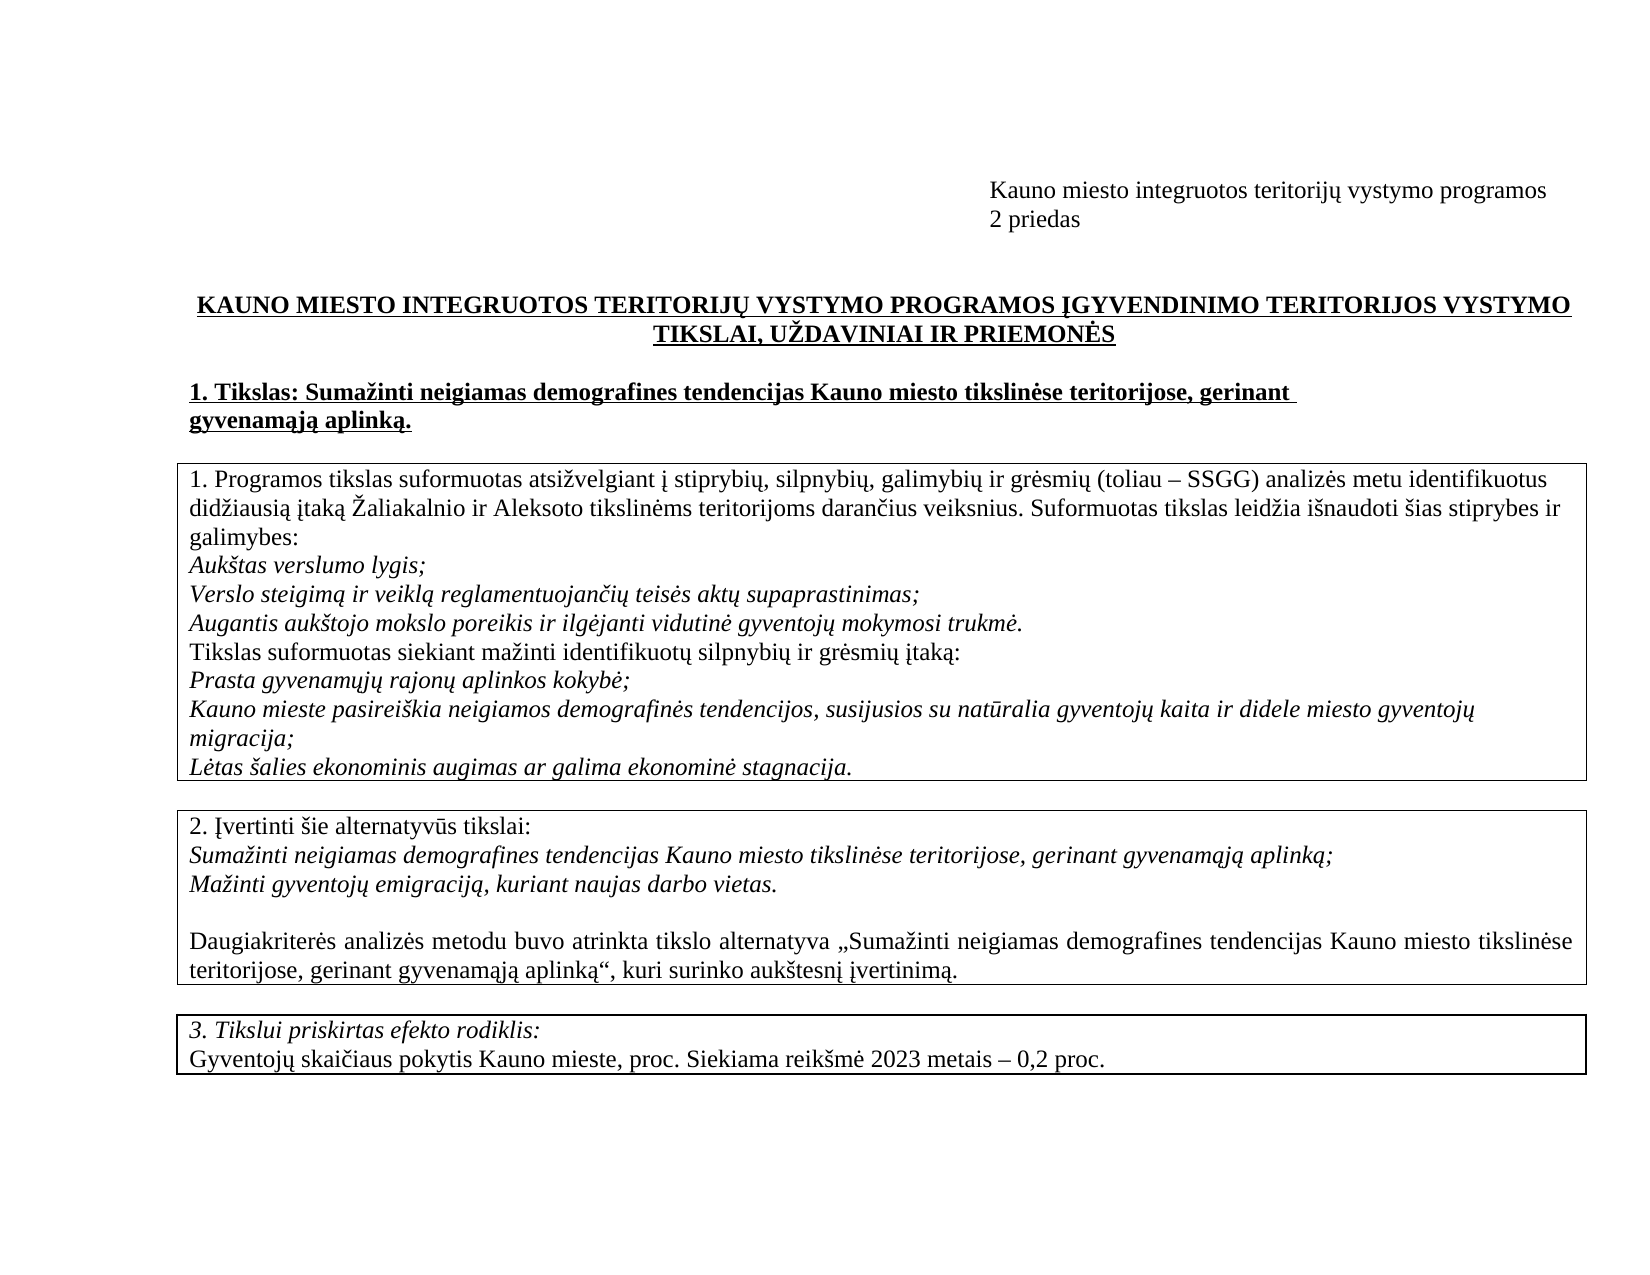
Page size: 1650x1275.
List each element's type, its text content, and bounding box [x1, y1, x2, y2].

table_cell [835, 781, 966, 810]
table_header [1586, 377, 1600, 434]
table_cell [547, 985, 623, 1013]
table_cell [275, 985, 415, 1013]
table_cell 2. Įvertinti šie alternatyvūs tikslai: [178, 811, 1586, 840]
table_cell Prasta gyvenamųjų rajonų aplinkos kokybė; [178, 665, 1586, 694]
table_cell [177, 434, 274, 463]
table_cell [1587, 1044, 1600, 1073]
table_cell 1. Programos tikslas suformuotas atsižvelgiant į stiprybių, silpnybių, galimybių ir grėsmių (toliau – SSGG) analizės metu identifikuotus didžiausią įtaką Žaliakalnio ir Aleksoto tikslinėms teritorijoms darančius veiksnius. Suformuotas tikslas leidžia išnaudoti šias stiprybes ir galimybes: [178, 464, 1586, 550]
table_cell [1587, 810, 1600, 840]
table_cell [623, 434, 716, 463]
table_cell [835, 1075, 966, 1104]
table_cell [1600, 780, 1607, 810]
table_cell Aukštas verslumo lygis; [178, 550, 1586, 579]
table_cell [492, 434, 547, 463]
table_cell [1586, 434, 1600, 463]
table_cell [1600, 810, 1607, 840]
table_cell [1587, 1014, 1600, 1044]
table_cell [1397, 434, 1586, 463]
table_cell [1587, 579, 1600, 608]
table_cell Mažinti gyventojų emigraciją, kuriant naujas darbo vietas. [178, 869, 1586, 897]
table_cell [415, 781, 492, 810]
table_cell [1600, 637, 1607, 665]
table_cell [275, 781, 415, 810]
table_cell [1587, 869, 1600, 897]
table_cell [492, 781, 547, 810]
table_cell [178, 898, 1586, 926]
table_cell [1289, 985, 1397, 1013]
table_cell [966, 781, 1084, 810]
table_cell [1600, 1044, 1607, 1073]
table_header 1. Tikslas: Sumažinti neigiamas demografines tendencijas Kauno miesto tikslinėse teritorijose, gerinant gyvenamąją aplinką. [177, 377, 1397, 434]
table_cell [1587, 665, 1600, 694]
table_cell [415, 1075, 492, 1104]
table_header [1397, 377, 1586, 434]
table_cell [966, 434, 1084, 463]
table_cell [1084, 1075, 1288, 1104]
table_cell [1600, 608, 1607, 637]
table_cell [1600, 752, 1607, 780]
table_cell [1600, 1073, 1607, 1104]
table_cell [835, 434, 966, 463]
table_cell [1289, 1075, 1397, 1104]
table_cell [623, 1075, 716, 1104]
table_cell Gyventojų skaičiaus pokytis Kauno mieste, proc. Siekiama reikšmė 2023 metais – 0,2 proc. [178, 1044, 1585, 1073]
table_cell [1600, 463, 1607, 550]
table_cell [1600, 694, 1607, 752]
table_cell [547, 781, 623, 810]
table_cell [966, 1075, 1084, 1104]
table_cell [1084, 781, 1288, 810]
table_cell [1289, 781, 1397, 810]
table_cell [415, 985, 492, 1013]
table_cell [1600, 579, 1607, 608]
table_header [1600, 377, 1607, 434]
table_cell 3. Tikslui priskirtas efekto rodiklis: [178, 1016, 1585, 1044]
table_cell [1600, 434, 1607, 463]
table_cell [1587, 550, 1600, 579]
table_cell [1600, 550, 1607, 579]
table_cell [1587, 840, 1600, 869]
table_cell [492, 1075, 547, 1104]
table_cell [1586, 984, 1600, 1013]
table_cell Augantis aukštojo mokslo poreikis ir ilgėjanti vidutinė gyventojų mokymosi trukmė. [178, 608, 1586, 637]
table_cell [1600, 926, 1607, 984]
table_cell [275, 1075, 415, 1104]
table_cell [1600, 898, 1607, 926]
table_cell Daugiakriterės analizės metodu buvo atrinkta tikslo alternatyva „Sumažinti neigiamas demografines tendencijas Kauno miesto tikslinėse teritorijose, gerinant gyvenamąją aplinką“, kuri surinko aukštesnį įvertinimą. [178, 926, 1586, 984]
table_cell [177, 985, 274, 1013]
table_cell [177, 1075, 274, 1104]
table_cell [1397, 781, 1586, 810]
table_cell [716, 985, 834, 1013]
table_cell [716, 781, 834, 810]
table_cell [1587, 926, 1600, 984]
table_cell Kauno mieste pasireiškia neigiamos demografinės tendencijos, susijusios su natūralia gyventojų kaita ir didele miesto gyventojų migracija; [178, 694, 1586, 752]
table_cell [1600, 840, 1607, 869]
table_cell [623, 985, 716, 1013]
table_cell [966, 985, 1084, 1013]
table_cell Sumažinti neigiamas demografines tendencijas Kauno miesto tikslinėse teritorijose, gerinant gyvenamąją aplinką; [178, 840, 1586, 869]
table_cell [835, 985, 966, 1013]
text 2 priedas [177, 204, 1591, 233]
table_cell Verslo steigimą ir veiklą reglamentuojančių teisės aktų supaprastinimas; [178, 579, 1586, 608]
table_cell [1586, 780, 1600, 810]
table_cell [1587, 463, 1600, 550]
table_cell [1587, 752, 1600, 780]
table_cell [1586, 1073, 1600, 1104]
table_cell [1587, 608, 1600, 637]
table_cell [177, 781, 274, 810]
table_cell [1084, 434, 1288, 463]
table_cell [1600, 1014, 1607, 1044]
table_cell [415, 434, 492, 463]
table_cell [1587, 898, 1600, 926]
table_cell [1084, 985, 1288, 1013]
table_cell [1289, 434, 1397, 463]
table_cell [716, 434, 834, 463]
table_cell [716, 1075, 834, 1104]
text Kauno miesto integruotos teritorijų vystymo programos [177, 176, 1591, 204]
table_cell [1600, 665, 1607, 694]
table_cell Tikslas suformuotas siekiant mažinti identifikuotų silpnybių ir grėsmių įtaką: [178, 637, 1586, 665]
table_cell [1587, 637, 1600, 665]
table_cell [1600, 869, 1607, 897]
table_cell [547, 1075, 623, 1104]
table_cell Lėtas šalies ekonominis augimas ar galima ekonominė stagnacija. [178, 752, 1586, 780]
table_cell [1587, 694, 1600, 752]
table_cell [1397, 1075, 1586, 1104]
table_cell [275, 434, 415, 463]
table_cell [492, 985, 547, 1013]
text KAUNO MIESTO INTEGRUOTOS TERITORIJŲ VYSTYMO PROGRAMOS ĮGYVENDINIMO TERITORIJOS VYSTYMO TIKSLAI, UŽDAVINIAI IR PRIEMONĖS [177, 291, 1591, 348]
table_cell [1397, 985, 1586, 1013]
table_cell [1600, 984, 1607, 1013]
table_cell [623, 781, 716, 810]
table_cell [547, 434, 623, 463]
